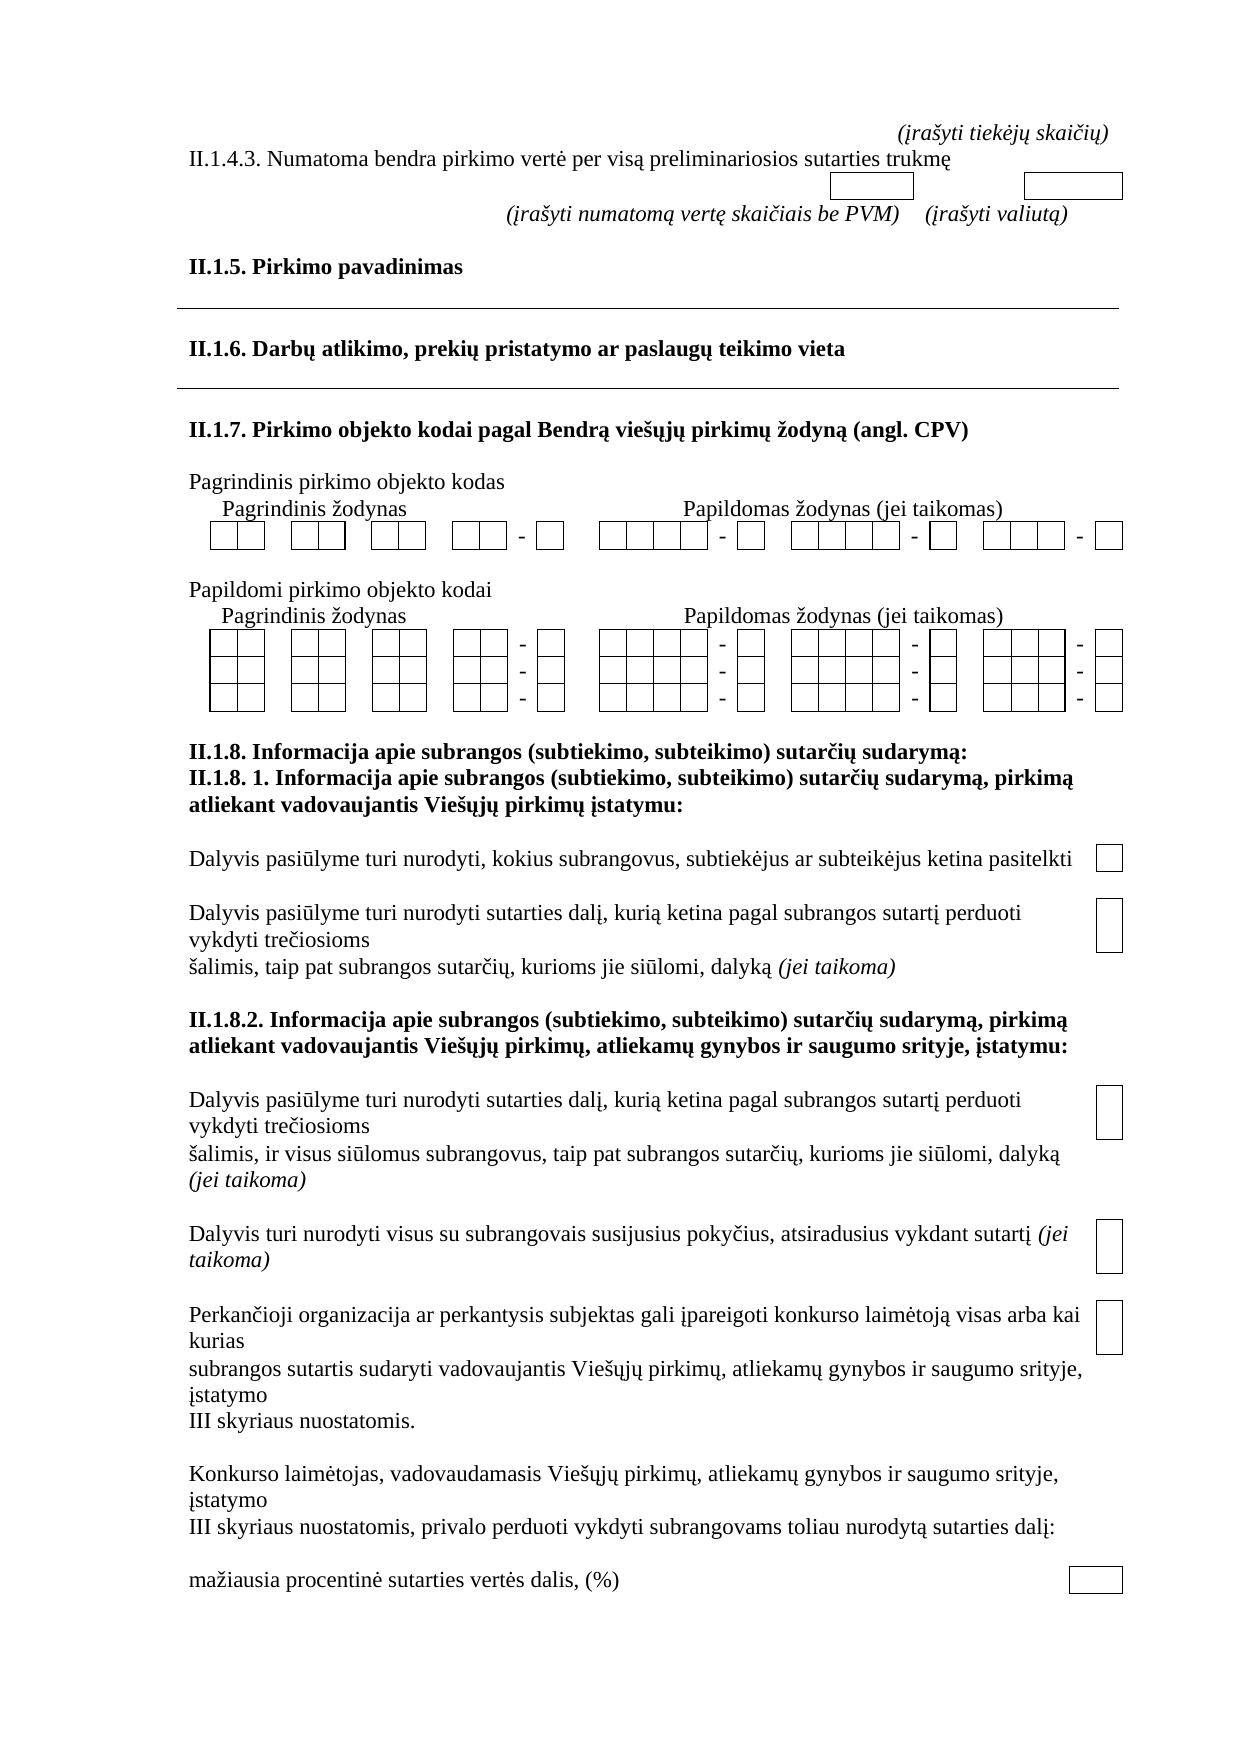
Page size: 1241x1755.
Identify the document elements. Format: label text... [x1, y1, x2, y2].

table_cell Dalyvis pasiūlyme turi nurodyti sutarties dalį, kurią ketina pagal subrangos sutartį perduoti vykdyti trečiosioms [177, 1085, 1096, 1139]
table_cell [399, 522, 425, 548]
table_cell [1097, 1086, 1122, 1139]
table_cell - [708, 656, 737, 683]
table_cell [1097, 1220, 1122, 1272]
table_cell [819, 630, 845, 656]
table_cell [177, 1273, 1122, 1300]
table_cell [1097, 1140, 1122, 1192]
table_cell [1096, 630, 1122, 656]
table_header Papildomi pirkimo objekto kodai [177, 576, 1122, 602]
table_cell [346, 656, 372, 683]
table_cell II.1.7. Pirkimo objekto kodai pagal Bendrą viešųjų pirkimų žodyną (angl. CPV) [177, 416, 1119, 442]
table_cell [177, 817, 1122, 843]
table_cell Papildomas žodynas (jei taikomas) [564, 495, 1122, 521]
table_cell [984, 657, 1011, 683]
table_cell [654, 630, 680, 656]
table_cell [481, 684, 507, 711]
table_cell [738, 657, 764, 683]
table_cell [177, 629, 209, 656]
table_cell [177, 1539, 1122, 1566]
table_cell [292, 657, 318, 683]
table_cell - [900, 656, 929, 683]
table_cell [177, 282, 1119, 308]
table_header II.1.5. Pirkimo pavadinimas [177, 253, 1119, 282]
table_cell [319, 657, 345, 683]
table_cell - [508, 629, 537, 656]
table_cell - [508, 656, 537, 683]
table_cell [537, 522, 563, 548]
table_cell [426, 521, 452, 548]
table_cell III skyriaus nuostatomis. [177, 1408, 1122, 1434]
table_cell - [708, 521, 737, 548]
table_cell Dalyvis pasiūlyme turi nurodyti sutarties dalį, kurią ketina pagal subrangos sutartį perduoti vykdyti trečiosioms [177, 898, 1096, 952]
table_cell [681, 657, 707, 683]
table_cell [792, 657, 818, 683]
table_cell [177, 602, 210, 628]
table_cell [600, 684, 626, 711]
table_cell [346, 683, 372, 711]
table_cell [565, 629, 599, 656]
table_cell [481, 657, 507, 683]
table_cell [454, 630, 480, 656]
table_header II.1.8. Informacija apie subrangos (subtiekimo, subteikimo) sutarčių sudarymą: [177, 738, 1122, 764]
table_cell - [900, 683, 929, 711]
table_cell [177, 521, 210, 548]
table_cell [292, 630, 318, 656]
table_cell [400, 684, 426, 711]
table_cell [538, 630, 564, 656]
table_cell - [508, 683, 537, 711]
table_cell [211, 522, 237, 548]
table_cell [211, 684, 237, 711]
table_cell [427, 656, 453, 683]
table_cell Papildomas žodynas (jei taikomas) [565, 602, 1122, 628]
table_cell [319, 630, 345, 656]
table_cell (įrašyti numatomą vertę skaičiais be PVM) [177, 199, 913, 227]
table_cell [177, 495, 211, 521]
table_cell [627, 630, 653, 656]
table_cell [564, 521, 599, 548]
table_cell [538, 657, 564, 683]
table_cell šalimis, taip pat subrangos sutarčių, kurioms jie siūlomi, dalyką (jei taikoma) [177, 952, 1122, 979]
table_cell [1039, 657, 1064, 683]
table_cell [819, 522, 845, 548]
table_cell [238, 630, 264, 656]
table_cell [931, 522, 956, 548]
table_cell [1012, 630, 1038, 656]
table_cell [565, 656, 599, 683]
table_cell [984, 684, 1011, 711]
table_cell [957, 683, 983, 711]
table_cell [292, 684, 318, 711]
table_cell [627, 657, 653, 683]
table_cell [738, 684, 764, 711]
table_cell [931, 630, 956, 656]
table_cell Perkančioji organizacija ar perkantysis subjektas gali įpareigoti konkurso laimėtoją visas arba kai kurias [177, 1300, 1096, 1354]
table_cell [1097, 1301, 1122, 1354]
table_cell - [1065, 521, 1095, 548]
table_cell subrangos sutartis sudaryti vadovaujantis Viešųjų pirkimų, atliekamų gynybos ir saugumo srityje, įstatymo [177, 1354, 1122, 1407]
table_cell - [708, 629, 737, 656]
table_cell [1096, 684, 1122, 711]
table_cell [346, 629, 372, 656]
table_cell [957, 629, 983, 656]
table_cell [846, 684, 872, 711]
table_cell [177, 309, 1119, 336]
table_cell [873, 630, 899, 656]
table_cell - [1066, 629, 1095, 656]
table_cell [957, 656, 983, 683]
table_cell [177, 683, 209, 711]
table_cell mažiausia procentinė sutarties vertės dalis, (%) [177, 1566, 1069, 1593]
table_cell [177, 1193, 1122, 1219]
table_cell II.1.4.3. Numatoma bendra pirkimo vertė per visą preliminariosios sutarties trukmę [177, 146, 1119, 172]
table_cell [738, 522, 764, 548]
table_cell [957, 521, 983, 548]
table_cell [1012, 684, 1038, 711]
table_cell [792, 522, 818, 548]
table_cell [538, 684, 564, 711]
table_cell - [1066, 656, 1095, 683]
table_cell [1096, 657, 1122, 683]
table_cell (įrašyti tiekėjų skaičių) [177, 118, 1122, 146]
table_cell [738, 630, 764, 656]
table_cell [177, 871, 1122, 898]
table_cell [427, 683, 453, 711]
table_cell [565, 683, 599, 711]
table_cell [681, 522, 707, 548]
table_cell [453, 522, 479, 548]
table_cell [177, 442, 1119, 468]
table_cell [211, 657, 237, 683]
table_cell [265, 656, 291, 683]
table_cell Dalyvis turi nurodyti visus su subrangovais susijusius pokyčius, atsiradusius vykdant sutartį (jei taikoma) [177, 1219, 1096, 1272]
table_cell [873, 684, 899, 711]
table_cell [454, 684, 480, 711]
table_cell - [708, 683, 737, 711]
table_cell - [900, 629, 929, 656]
table_cell [600, 630, 626, 656]
table_cell [765, 629, 791, 656]
table_cell [238, 684, 264, 711]
table_cell [627, 522, 653, 548]
table_cell II.1.6. Darbų atlikimo, prekių pristatymo ar paslaugų teikimo vieta [177, 336, 1119, 362]
table_cell [265, 629, 291, 656]
table_cell [931, 657, 956, 683]
table_cell [873, 522, 899, 548]
table_cell [346, 521, 371, 548]
table_cell [373, 657, 399, 683]
table_cell [265, 683, 291, 711]
table_cell [681, 684, 707, 711]
table_cell [1012, 657, 1038, 683]
table_cell [480, 522, 506, 548]
table_cell [846, 630, 872, 656]
table_cell III skyriaus nuostatomis, privalo perduoti vykdyti subrangovams toliau nurodytą sutarties dalį: [177, 1513, 1122, 1539]
table_cell [1011, 522, 1037, 548]
table_cell [211, 630, 237, 656]
table_cell [1038, 522, 1064, 548]
table_cell [819, 684, 845, 711]
table_cell [319, 684, 345, 711]
table_cell [914, 172, 1024, 199]
table_cell [765, 521, 791, 548]
table_cell [846, 657, 872, 683]
table_cell Pagrindinis pirkimo objekto kodas [177, 468, 1119, 495]
table_cell [177, 1434, 1122, 1460]
table_cell [177, 980, 1122, 1006]
table_cell [427, 629, 453, 656]
table_cell [984, 522, 1010, 548]
table_cell [600, 657, 626, 683]
table_cell [319, 522, 344, 548]
table_cell [765, 683, 791, 711]
table_cell Pagrindinis žodynas [210, 602, 565, 628]
table_cell [681, 630, 707, 656]
table_cell [1039, 684, 1064, 711]
table_cell [1097, 899, 1122, 952]
table_cell [654, 657, 680, 683]
table_cell [931, 684, 956, 711]
table_cell Konkurso laimėtojas, vadovaudamasis Viešųjų pirkimų, atliekamų gynybos ir saugumo srityje, įstatymo [177, 1460, 1122, 1513]
table_cell [792, 684, 818, 711]
table_cell [654, 684, 680, 711]
table_cell [177, 172, 830, 199]
table_cell [481, 630, 507, 656]
table_cell [265, 521, 291, 548]
table_cell [654, 522, 680, 548]
table_cell [873, 657, 899, 683]
table_cell Dalyvis pasiūlyme turi nurodyti, kokius subrangovus, subtiekėjus ar subteikėjus ketina pasitelkti [177, 844, 1096, 871]
table_cell [373, 684, 399, 711]
table_cell [177, 1593, 1122, 1620]
table_cell [400, 657, 426, 683]
table_cell [792, 630, 818, 656]
table_cell [238, 657, 264, 683]
table_cell [1039, 630, 1064, 656]
table_cell [1096, 522, 1122, 548]
table_cell [177, 656, 209, 683]
table_cell [1025, 173, 1122, 199]
table_cell [372, 522, 398, 548]
table_cell - [1066, 683, 1095, 711]
table_cell [177, 362, 1119, 388]
table_cell šalimis, ir visus siūlomus subrangovus, taip pat subrangos sutarčių, kurioms jie siūlomi, dalyką (jei taikoma) [177, 1139, 1097, 1192]
table_cell II.1.8.2. Informacija apie subrangos (subtiekimo, subteikimo) sutarčių sudarymą, pirkimą atliekant vadovaujantis Viešųjų pirkimų, atliekamų gynybos ir saugumo srityje, įstatymu: [177, 1006, 1122, 1058]
table_cell [177, 389, 1119, 416]
table_cell [292, 522, 318, 548]
table_cell [454, 657, 480, 683]
table_cell II.1.8. 1. Informacija apie subrangos (subtiekimo, subteikimo) sutarčių sudarymą, pirkimą atliekant vadovaujantis Viešųjų pirkimų įstatymu: [177, 765, 1122, 817]
table_cell [1097, 845, 1122, 871]
table_cell [819, 657, 845, 683]
table_cell [627, 684, 653, 711]
table_cell [600, 522, 626, 548]
table_cell [1070, 1567, 1122, 1593]
table_cell [846, 522, 872, 548]
table_cell [831, 173, 913, 199]
table_cell [177, 1059, 1122, 1085]
table_cell Pagrindinis žodynas [211, 495, 564, 521]
table_cell - [900, 521, 929, 548]
table_cell [765, 656, 791, 683]
table_cell [400, 630, 426, 656]
table_cell [238, 522, 264, 548]
table_cell - [507, 521, 536, 548]
table_cell (įrašyti valiutą) [914, 199, 1122, 227]
table_cell [984, 630, 1011, 656]
table_cell [373, 630, 399, 656]
